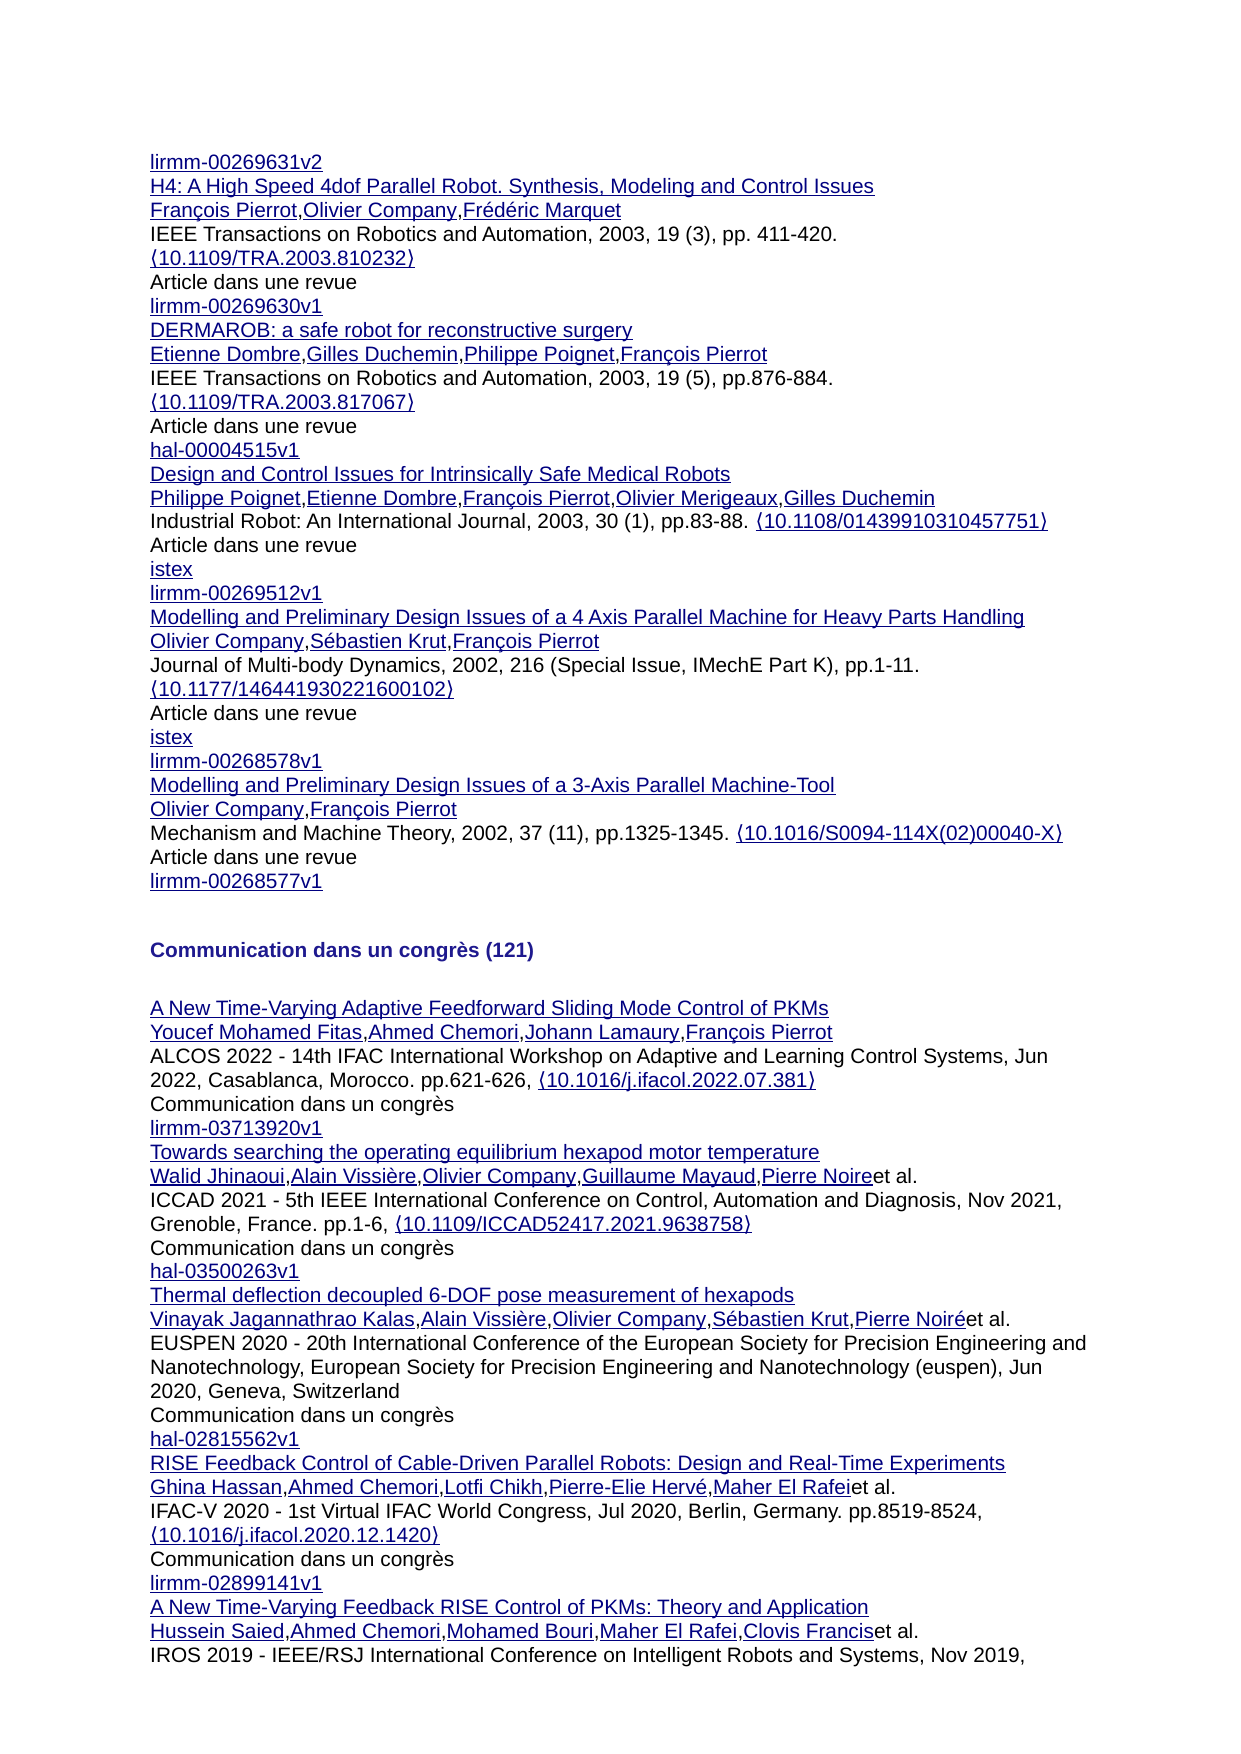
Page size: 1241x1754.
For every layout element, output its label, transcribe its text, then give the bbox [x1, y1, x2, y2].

table_cell DERMAROB: a safe robot for reconstructive surgery Etienne Dombre,Gilles Duchemin,Philippe Poignet,François Pierrot IEEE Transactions on Robotics and Automation, 2003, 19 (5), pp.876-884. ⟨10.1109/TRA.2003.817067⟩ Article dans une revue hal-00004515v1 [150, 318, 1090, 461]
table_cell Modelling and Preliminary Design Issues of a 4 Axis Parallel Machine for Heavy Parts Handling Olivier Company,Sébastien Krut,François Pierrot Journal of Multi-body Dynamics, 2002, 216 (Special Issue, IMechE Part K), pp.1-11. ⟨10.1177/146441930221600102⟩ Article dans une revue istex lirmm-00268578v1 [150, 605, 1090, 773]
table_cell Modelling and Preliminary Design Issues of a 3-Axis Parallel Machine-Tool Olivier Company,François Pierrot Mechanism and Machine Theory, 2002, 37 (11), pp.1325-1345. ⟨10.1016/S0094-114X(02)00040-X⟩ Article dans une revue lirmm-00268577v1 [150, 773, 1090, 893]
table_cell A New Time-Varying Feedback RISE Control of PKMs: Theory and Application Hussein Saied,Ahmed Chemori,Mohamed Bouri,Maher El Rafei,Clovis Franciset al. IROS 2019 - IEEE/RSJ International Conference on Intelligent Robots and Systems, Nov 2019, [150, 1595, 1090, 1667]
table_cell Thermal deflection decoupled 6-DOF pose measurement of hexapods Vinayak Jagannathrao Kalas,Alain Vissière,Olivier Company,Sébastien Krut,Pierre Noiréet al. EUSPEN 2020 - 20th International Conference of the European Society for Precision Engineering and Nanotechnology, European Society for Precision Engineering and Nanotechnology (euspen), Jun 2020, Geneva, Switzerland Communication dans un congrès hal-02815562v1 [150, 1283, 1090, 1451]
table_header A New Time-Varying Adaptive Feedforward Sliding Mode Control of PKMs Youcef Mohamed Fitas,Ahmed Chemori,Johann Lamaury,François Pierrot ALCOS 2022 - 14th IFAC International Workshop on Adaptive and Learning Control Systems, Jun 2022, Casablanca, Morocco. pp.621-626, ⟨10.1016/j.ifacol.2022.07.381⟩ Communication dans un congrès lirmm-03713920v1 [150, 996, 1090, 1139]
table_cell Design and Control Issues for Intrinsically Safe Medical Robots Philippe Poignet,Etienne Dombre,François Pierrot,Olivier Merigeaux,Gilles Duchemin Industrial Robot: An International Journal, 2003, 30 (1), pp.83-88. ⟨10.1108/01439910310457751⟩ Article dans une revue istex lirmm-00269512v1 [150, 461, 1090, 605]
table_cell Towards searching the operating equilibrium hexapod motor temperature Walid Jhinaoui,Alain Vissière,Olivier Company,Guillaume Mayaud,Pierre Noireet al. ICCAD 2021 - 5th IEEE International Conference on Control, Automation and Diagnosis, Nov 2021, Grenoble, France. pp.1-6, ⟨10.1109/ICCAD52417.2021.9638758⟩ Communication dans un congrès hal-03500263v1 [150, 1140, 1090, 1283]
table_cell RISE Feedback Control of Cable-Driven Parallel Robots: Design and Real-Time Experiments Ghina Hassan,Ahmed Chemori,Lotfi Chikh,Pierre-Elie Hervé,Maher El Rafeiet al. IFAC-V 2020 - 1st Virtual IFAC World Congress, Jul 2020, Berlin, Germany. pp.8519-8524, ⟨10.1016/j.ifacol.2020.12.1420⟩ Communication dans un congrès lirmm-02899141v1 [150, 1451, 1090, 1595]
table_cell H4: A High Speed 4dof Parallel Robot. Synthesis, Modeling and Control Issues François Pierrot,Olivier Company,Frédéric Marquet IEEE Transactions on Robotics and Automation, 2003, 19 (3), pp. 411-420. ⟨10.1109/TRA.2003.810232⟩ Article dans une revue lirmm-00269630v1 [150, 174, 1090, 318]
table_cell lirmm-00269631v2 [150, 150, 1090, 174]
subtitle Communication dans un congrès (121) [150, 937, 1090, 961]
